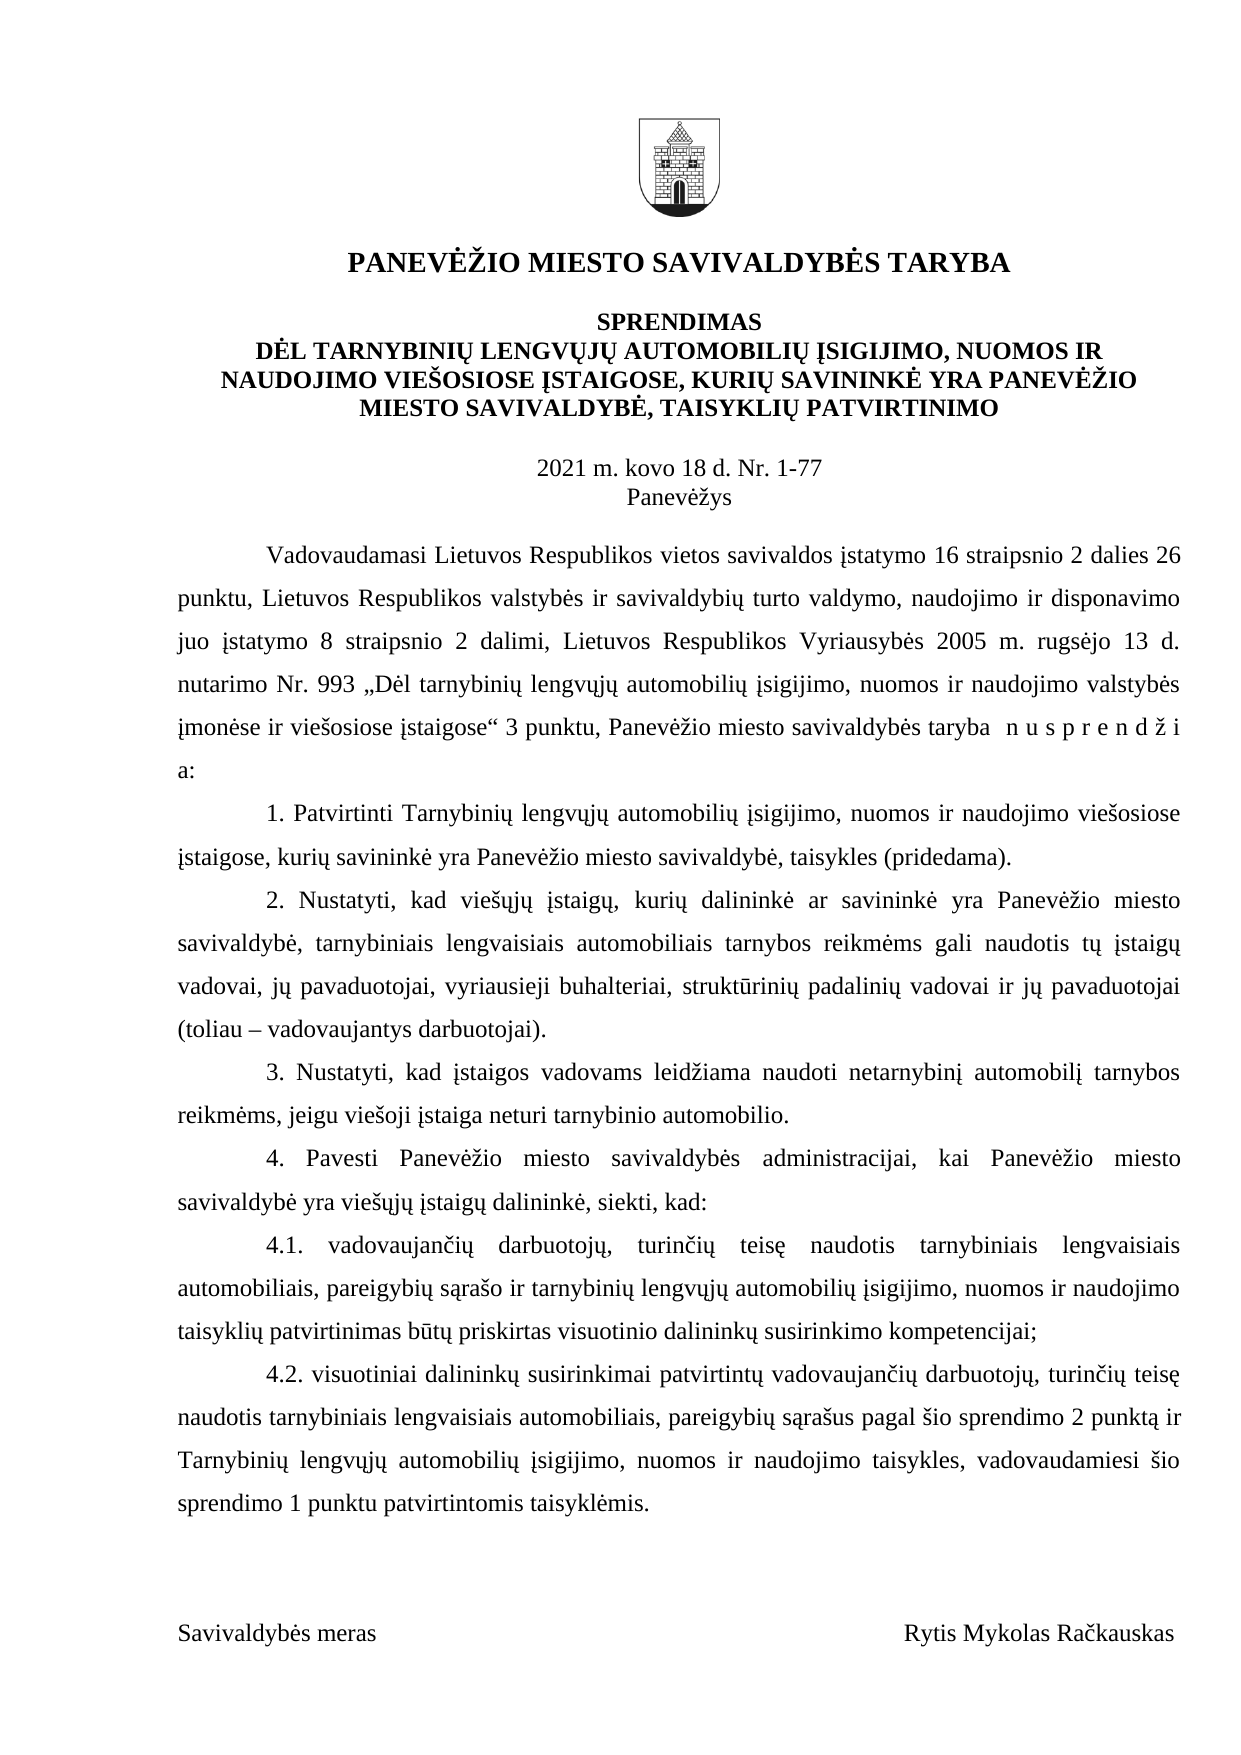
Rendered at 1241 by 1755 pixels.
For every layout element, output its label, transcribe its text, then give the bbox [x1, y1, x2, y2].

text 1. Patvirtinti Tarnybinių lengvųjų automobilių įsigijimo, nuomos ir naudojimo viešosiose įstaigose, kurių savininkė yra Panevėžio miesto savivaldybė, taisykles (pridedama). [177, 798, 1181, 870]
text PANEVĖŽIO MIESTO SAVIVALDYBĖS TARYBA [177, 245, 1181, 278]
text Panevėžys [177, 482, 1181, 511]
text 4. Pavesti Panevėžio miesto savivaldybės administracijai, kai Panevėžio miesto savivaldybė yra viešųjų įstaigų dalininkė, siekti, kad: [177, 1143, 1181, 1215]
text SPRENDIMAS [177, 307, 1181, 336]
text Savivaldybės meras Rytis Mykolas Račkauskas [177, 1618, 1181, 1647]
text Vadovaudamasi Lietuvos Respublikos vietos savivaldos įstatymo 16 straipsnio 2 dalies 26 punktu, Lietuvos Respublikos valstybės ir savivaldybių turto valdymo, naudojimo ir disponavimo juo įstatymo 8 straipsnio 2 dalimi, Lietuvos Respublikos Vyriausybės 2005 m. rugsėjo 13 d. nutarimo Nr. 993 „Dėl tarnybinių lengvųjų automobilių įsigijimo, nuomos ir naudojimo valstybės įmonėse ir viešosiose įstaigose“ 3 punktu, Panevėžio miesto savivaldybės taryba n u s p r e n d ž i a: [177, 540, 1181, 784]
text 4.1. vadovaujančių darbuotojų, turinčių teisę naudotis tarnybiniais lengvaisiais automobiliais, pareigybių sąrašo ir tarnybinių lengvųjų automobilių įsigijimo, nuomos ir naudojimo taisyklių patvirtinimas būtų priskirtas visuotinio dalininkų susirinkimo kompetencijai; [177, 1230, 1181, 1345]
text 2021 m. kovo 18 d. Nr. 1-77 [177, 453, 1181, 482]
text 3. Nustatyti, kad įstaigos vadovams leidžiama naudoti netarnybinį automobilį tarnybos reikmėms, jeigu viešoji įstaiga neturi tarnybinio automobilio. [177, 1057, 1181, 1129]
text DĖL TARNYBINIŲ LENGVŲJŲ AUTOMOBILIŲ ĮSIGIJIMO, NUOMOS IR NAUDOJIMO VIEŠOSIOSE ĮSTAIGOSE, KURIŲ SAVININKĖ YRA PANEVĖŽIO MIESTO SAVIVALDYBĖ, TAISYKLIŲ PATVIRTINIMO [177, 336, 1181, 422]
text 2. Nustatyti, kad viešųjų įstaigų, kurių dalininkė ar savininkė yra Panevėžio miesto savivaldybė, tarnybiniais lengvaisiais automobiliais tarnybos reikmėms gali naudotis tų įstaigų vadovai, jų pavaduotojai, vyriausieji buhalteriai, struktūrinių padalinių vadovai ir jų pavaduotojai (toliau – vadovaujantys darbuotojai). [177, 885, 1181, 1043]
text 4.2. visuotiniai dalininkų susirinkimai patvirtintų vadovaujančių darbuotojų, turinčių teisę naudotis tarnybiniais lengvaisiais automobiliais, pareigybių sąrašus pagal šio sprendimo 2 punktą ir Tarnybinių lengvųjų automobilių įsigijimo, nuomos ir naudojimo taisykles, vadovaudamiesi šio sprendimo 1 punktu patvirtintomis taisyklėmis. [177, 1359, 1181, 1517]
